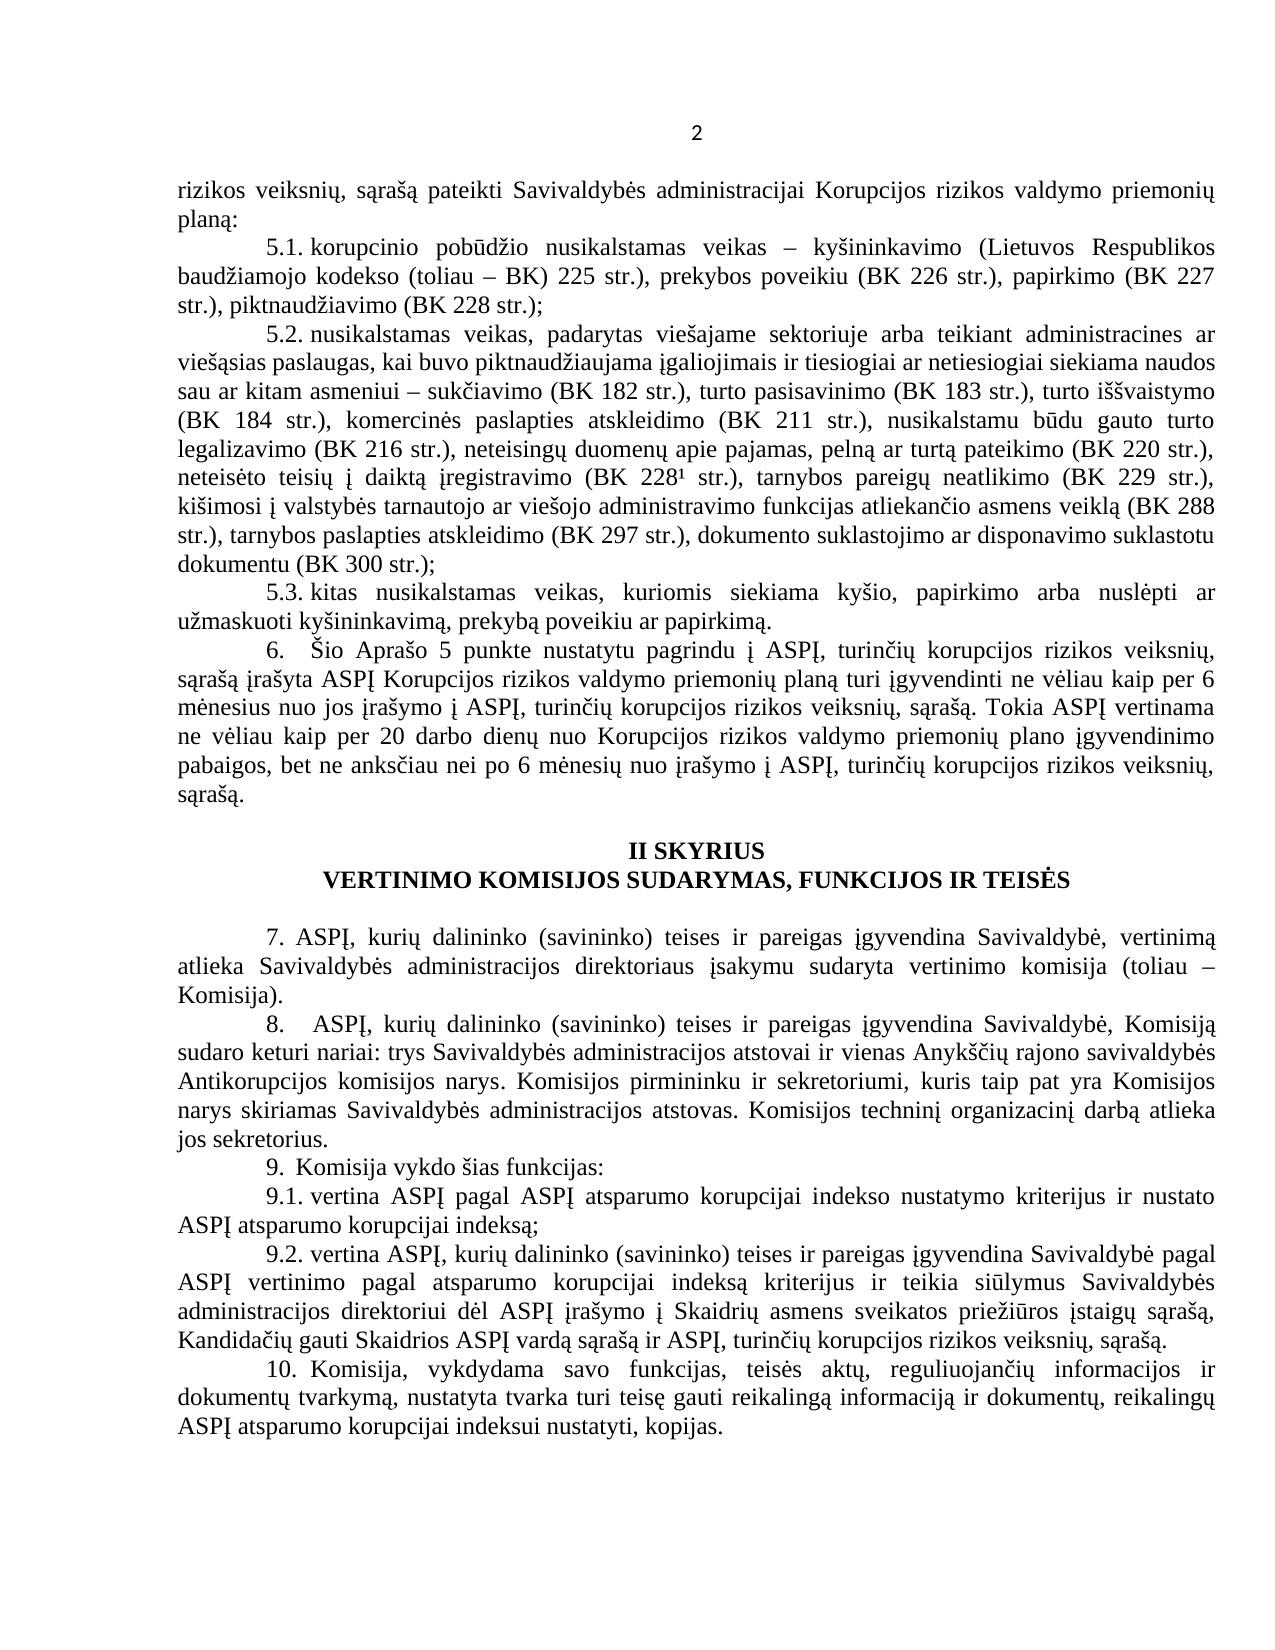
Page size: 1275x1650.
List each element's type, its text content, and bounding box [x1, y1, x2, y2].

text 9.1. vertina ASPĮ pagal ASPĮ atsparumo korupcijai indekso nustatymo kriterijus ir nustato ASPĮ atsparumo korupcijai indeksą; [177, 1181, 1216, 1239]
text 9. Komisija vykdo šias funkcijas: [177, 1152, 1216, 1181]
text 10. Komisija, vykdydama savo funkcijas, teisės aktų, reguliuojančių informacijos ir dokumentų tvarkymą, nustatyta tvarka turi teisę gauti reikalingą informaciją ir dokumentų, reikalingų ASPĮ atsparumo korupcijai indeksui nustatyti, kopijas. [177, 1354, 1216, 1440]
text 9.2. vertina ASPĮ, kurių dalininko (savininko) teises ir pareigas įgyvendina Savivaldybė pagal ASPĮ vertinimo pagal atsparumo korupcijai indeksą kriterijus ir teikia siūlymus Savivaldybės administracijos direktoriui dėl ASPĮ įrašymo į Skaidrių asmens sveikatos priežiūros įstaigų sąrašą, Kandidačių gauti Skaidrios ASPĮ vardą sąrašą ir ASPĮ, turinčių korupcijos rizikos veiksnių, sąrašą. [177, 1239, 1216, 1354]
text 5.3. kitas nusikalstamas veikas, kuriomis siekiama kyšio, papirkimo arba nuslėpti ar užmaskuoti kyšininkavimą, prekybą poveikiu ar papirkimą. [177, 577, 1216, 635]
text VERTINIMO KOMISIJOS SUDARYMAS, FUNKCIJOS IR TEISĖS [177, 865, 1216, 894]
text 5.2. nusikalstamas veikas, padarytas viešajame sektoriuje arba teikiant administracines ar viešąsias paslaugas, kai buvo piktnaudžiaujama įgaliojimais ir tiesiogiai ar netiesiogiai siekiama naudos sau ar kitam asmeniui – sukčiavimo (BK 182 str.), turto pasisavinimo (BK 183 str.), turto iššvaistymo (BK 184 str.), komercinės paslapties atskleidimo (BK 211 str.), nusikalstamu būdu gauto turto legalizavimo (BK 216 str.), neteisingų duomenų apie pajamas, pelną ar turtą pateikimo (BK 220 str.), neteisėto teisių į daiktą įregistravimo (BK 228¹ str.), tarnybos pareigų neatlikimo (BK 229 str.), kišimosi į valstybės tarnautojo ar viešojo administravimo funkcijas atliekančio asmens veiklą (BK 288 str.), tarnybos paslapties atskleidimo (BK 297 str.), dokumento suklastojimo ar disponavimo suklastotu dokumentu (BK 300 str.); [177, 319, 1216, 577]
text II SKYRIUS [177, 836, 1216, 865]
text rizikos veiksnių, sąrašą pateikti Savivaldybės administracijai Korupcijos rizikos valdymo priemonių planą: [177, 175, 1216, 232]
text 8. ASPĮ, kurių dalininko (savininko) teises ir pareigas įgyvendina Savivaldybė, Komisiją sudaro keturi nariai: trys Savivaldybės administracijos atstovai ir vienas Anykščių rajono savivaldybės Antikorupcijos komisijos narys. Komisijos pirmininku ir sekretoriumi, kuris taip pat yra Komisijos narys skiriamas Savivaldybės administracijos atstovas. Komisijos techninį organizacinį darbą atlieka jos sekretorius. [177, 1009, 1216, 1152]
text 5.1. korupcinio pobūdžio nusikalstamas veikas – kyšininkavimo (Lietuvos Respublikos baudžiamojo kodekso (toliau – BK) 225 str.), prekybos poveikiu (BK 226 str.), papirkimo (BK 227 str.), piktnaudžiavimo (BK 228 str.); [177, 232, 1216, 319]
text 7. ASPĮ, kurių dalininko (savininko) teises ir pareigas įgyvendina Savivaldybė, vertinimą atlieka Savivaldybės administracijos direktoriaus įsakymu sudaryta vertinimo komisija (toliau – Komisija). [177, 922, 1216, 1009]
text 6. Šio Aprašo 5 punkte nustatytu pagrindu į ASPĮ, turinčių korupcijos rizikos veiksnių, sąrašą įrašyta ASPĮ Korupcijos rizikos valdymo priemonių planą turi įgyvendinti ne vėliau kaip per 6 mėnesius nuo jos įrašymo į ASPĮ, turinčių korupcijos rizikos veiksnių, sąrašą. Tokia ASPĮ vertinama ne vėliau kaip per 20 darbo dienų nuo Korupcijos rizikos valdymo priemonių plano įgyvendinimo pabaigos, bet ne anksčiau nei po 6 mėnesių nuo įrašymo į ASPĮ, turinčių korupcijos rizikos veiksnių, sąrašą. [177, 635, 1216, 807]
